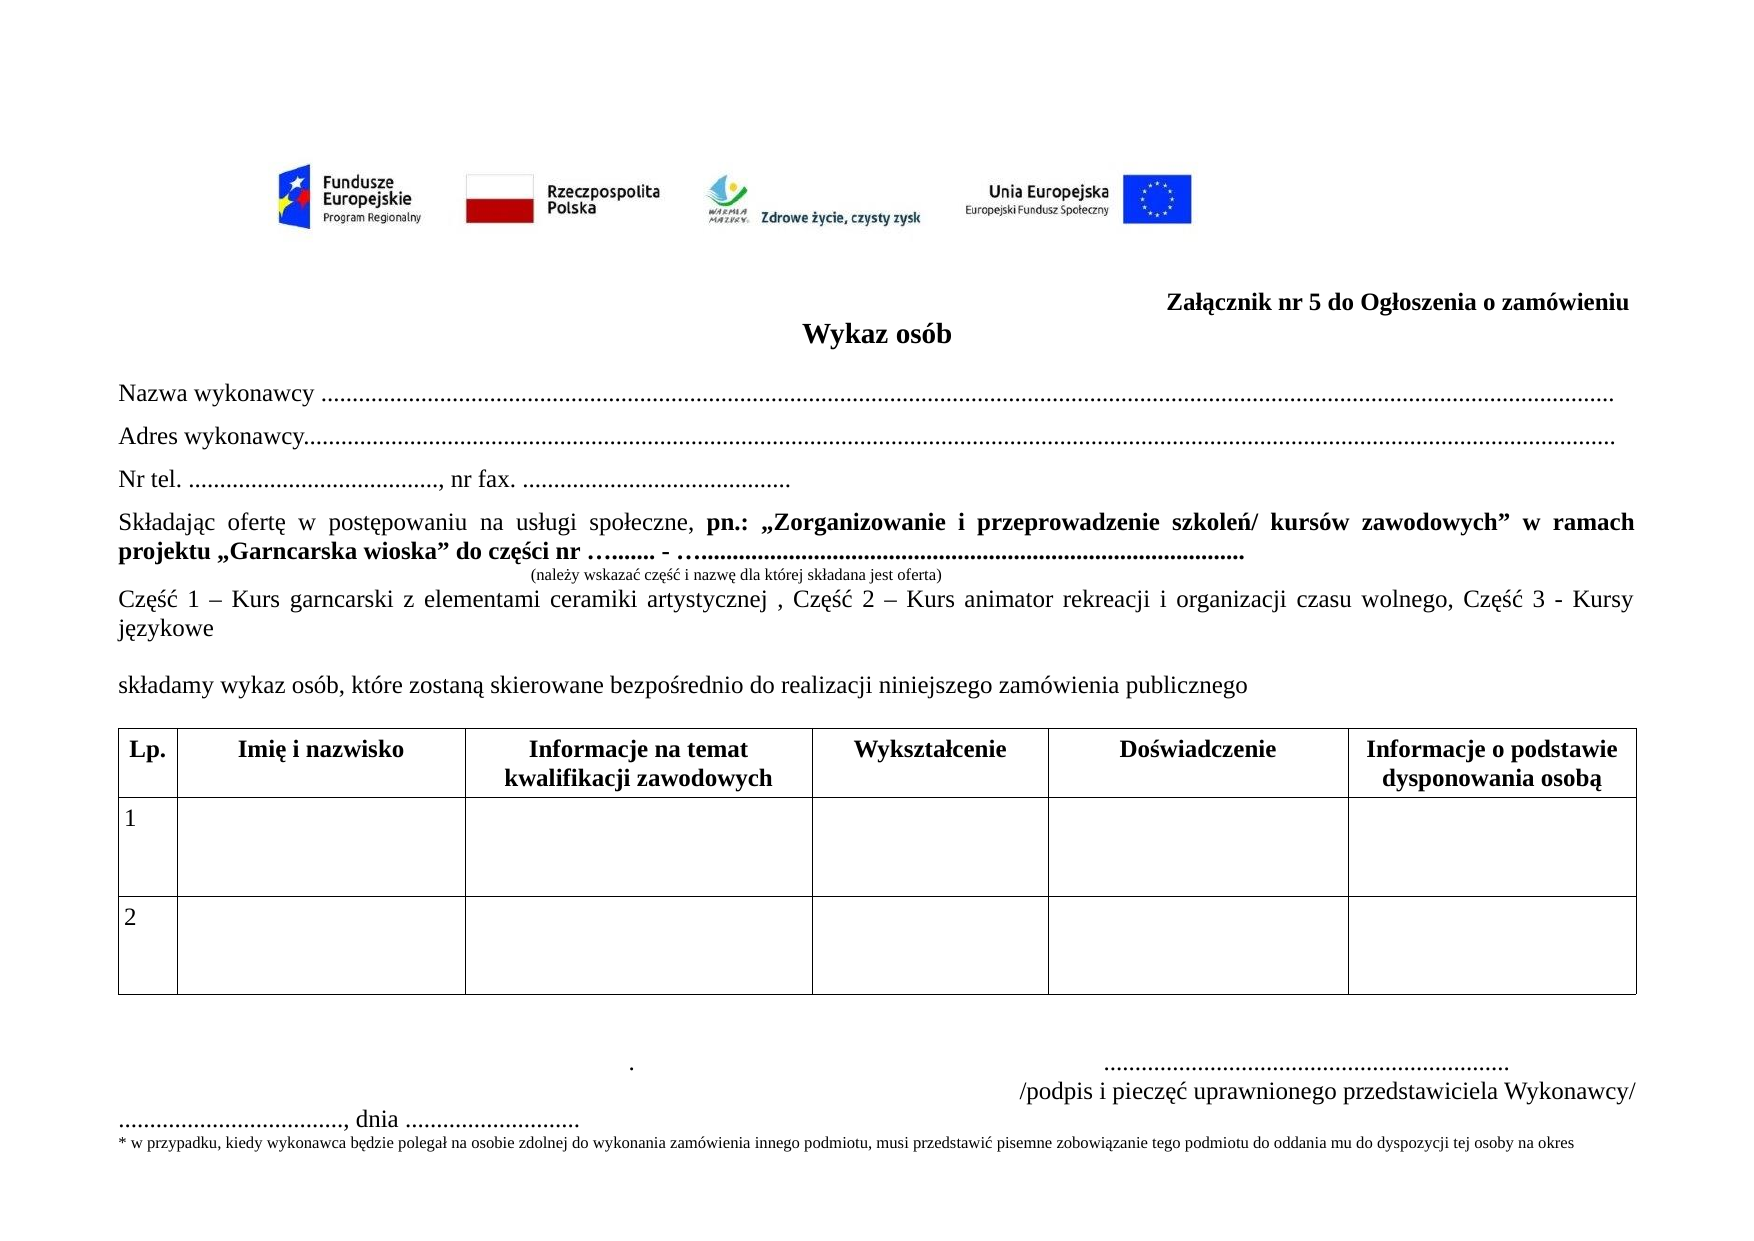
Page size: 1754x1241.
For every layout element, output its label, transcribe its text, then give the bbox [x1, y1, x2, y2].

table_cell [466, 798, 812, 896]
text . ................................................................. [118, 1047, 1636, 1076]
text (należy wskazać część i nazwę dla której składana jest oferta) [118, 565, 1636, 584]
text ...................................., dnia ............................ [118, 1104, 1636, 1133]
table_cell [1049, 798, 1348, 896]
table_cell [813, 897, 1048, 994]
table_cell [1049, 897, 1348, 994]
text /podpis i pieczęć uprawnionego przedstawiciela Wykonawcy/ [118, 1076, 1636, 1104]
table_cell [1349, 798, 1636, 896]
table_cell 2 [119, 897, 177, 994]
text składamy wykaz osób, które zostaną skierowane bezpośrednio do realizacji niniejszego zamówienia publicznego [118, 670, 1636, 699]
text Nr tel. ........................................, nr fax. ........................................... [118, 464, 1636, 493]
text Nazwa wykonawcy ............................................................................................................................................................................................................... [118, 378, 1636, 407]
text * w przypadku, kiedy wykonawca będzie polegał na osobie zdolnej do wykonania zamówienia innego podmiotu, musi przedstawić pisemne zobowiązanie tego podmiotu do oddania mu do dyspozycji tej osoby na okres [118, 1133, 1636, 1152]
table_cell 1 [119, 798, 177, 896]
table_cell [813, 798, 1048, 896]
table_header Doświadczenie [1049, 729, 1348, 797]
text Załącznik nr 5 do Ogłoszenia o zamówieniu [118, 287, 1636, 316]
table_header Lp. [119, 729, 177, 797]
text Adres wykonawcy.................................................................................................................................................................................................................. [118, 421, 1636, 450]
table_header Informacje o podstawie dysponowania osobą [1349, 729, 1636, 797]
table_header Imię i nazwisko [178, 729, 465, 797]
table_header Informacje na temat kwalifikacji zawodowych [466, 729, 812, 797]
text Część 1 – Kurs garncarski z elementami ceramiki artystycznej , Część 2 – Kurs animator rekreacji i organizacji czasu wolnego, Część 3 - Kursy językowe [118, 584, 1636, 642]
table_cell [466, 897, 812, 994]
table_cell [1349, 897, 1636, 994]
text Wykaz osób [118, 316, 1636, 349]
table_cell [178, 897, 465, 994]
table_header Wykształcenie [813, 729, 1048, 797]
table_cell [178, 798, 465, 896]
text Składając ofertę w postępowaniu na usługi społeczne, pn.: „Zorganizowanie i przeprowadzenie szkoleń/ kursów zawodowych” w ramach projektu „Garncarska wioska” do części nr …....... - …....................................................................................... [118, 507, 1636, 565]
